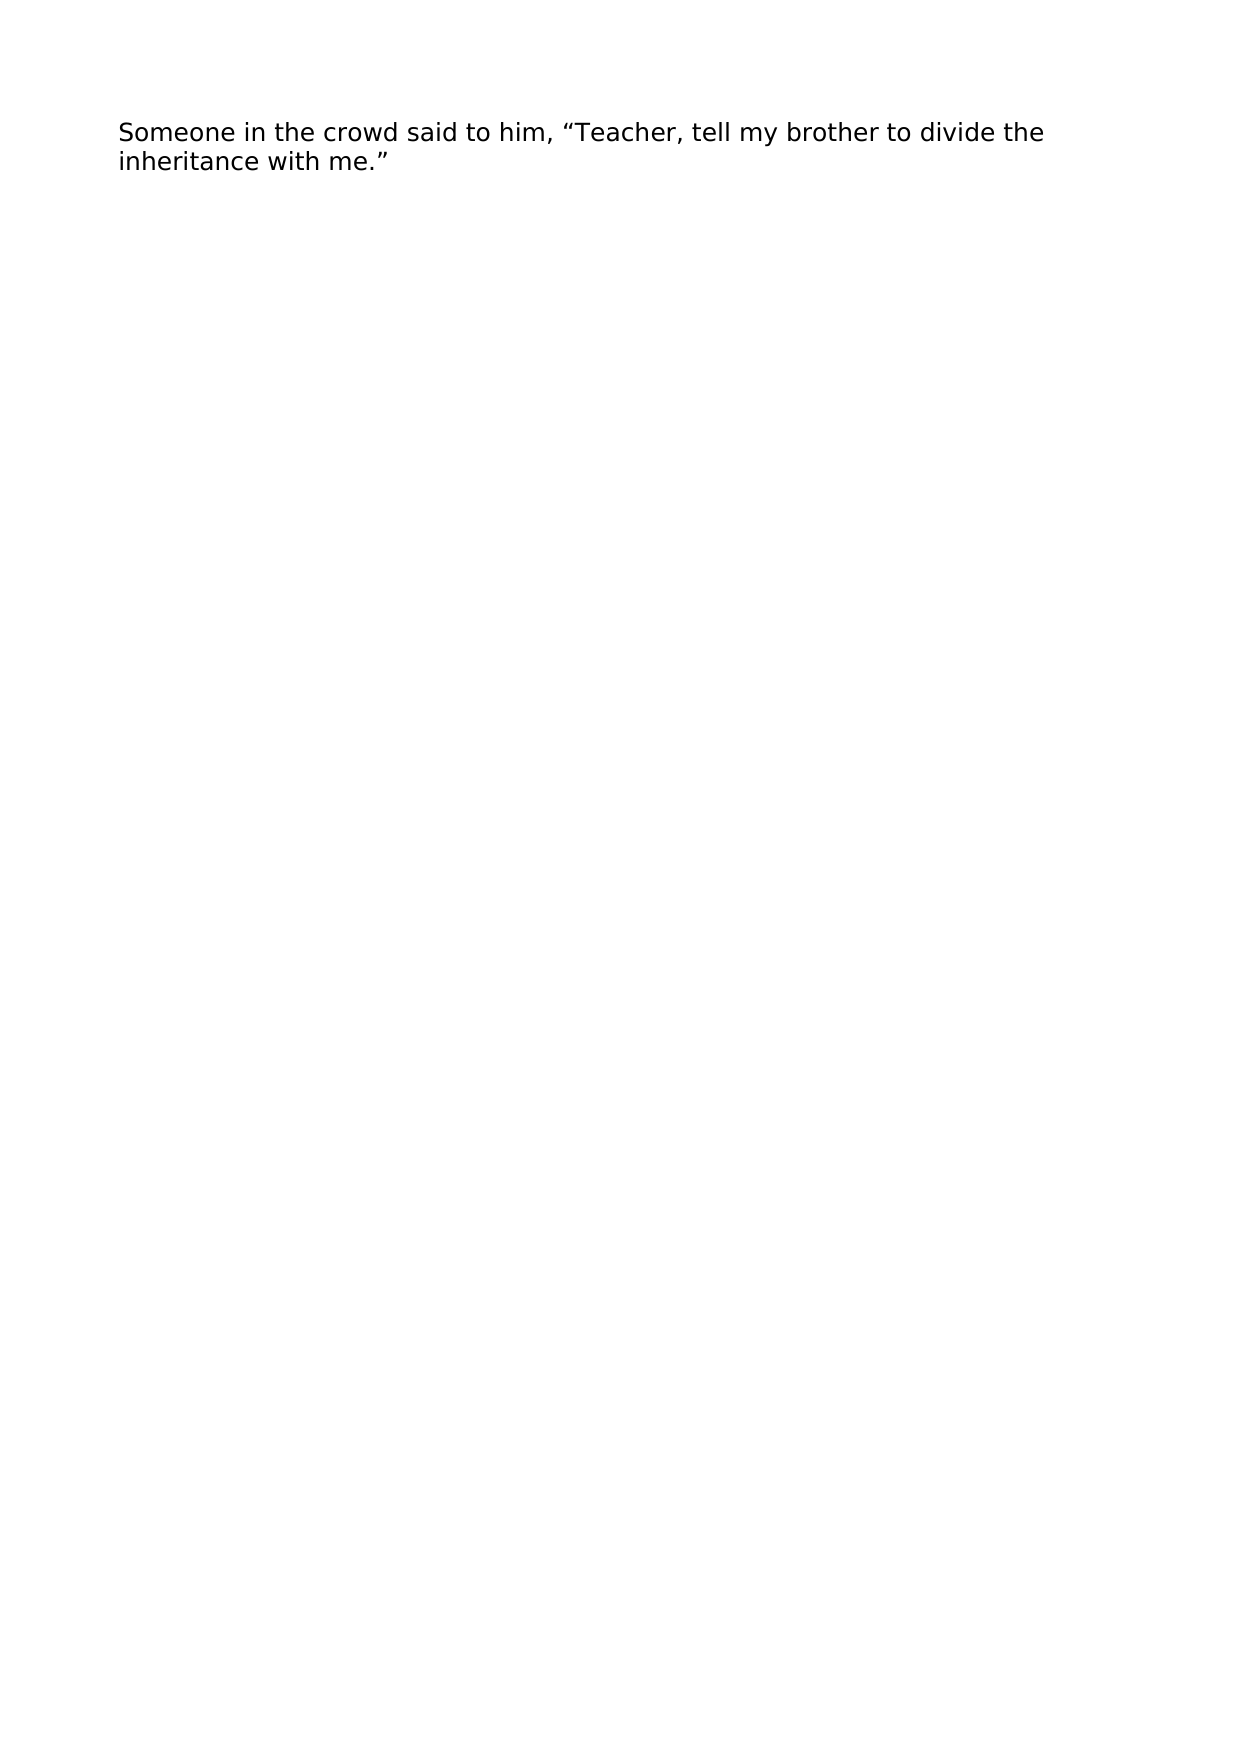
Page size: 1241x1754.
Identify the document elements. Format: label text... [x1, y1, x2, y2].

text Someone in the crowd said to him, “Teacher, tell my brother to divide the inheritance with me.” [118, 118, 1122, 176]
